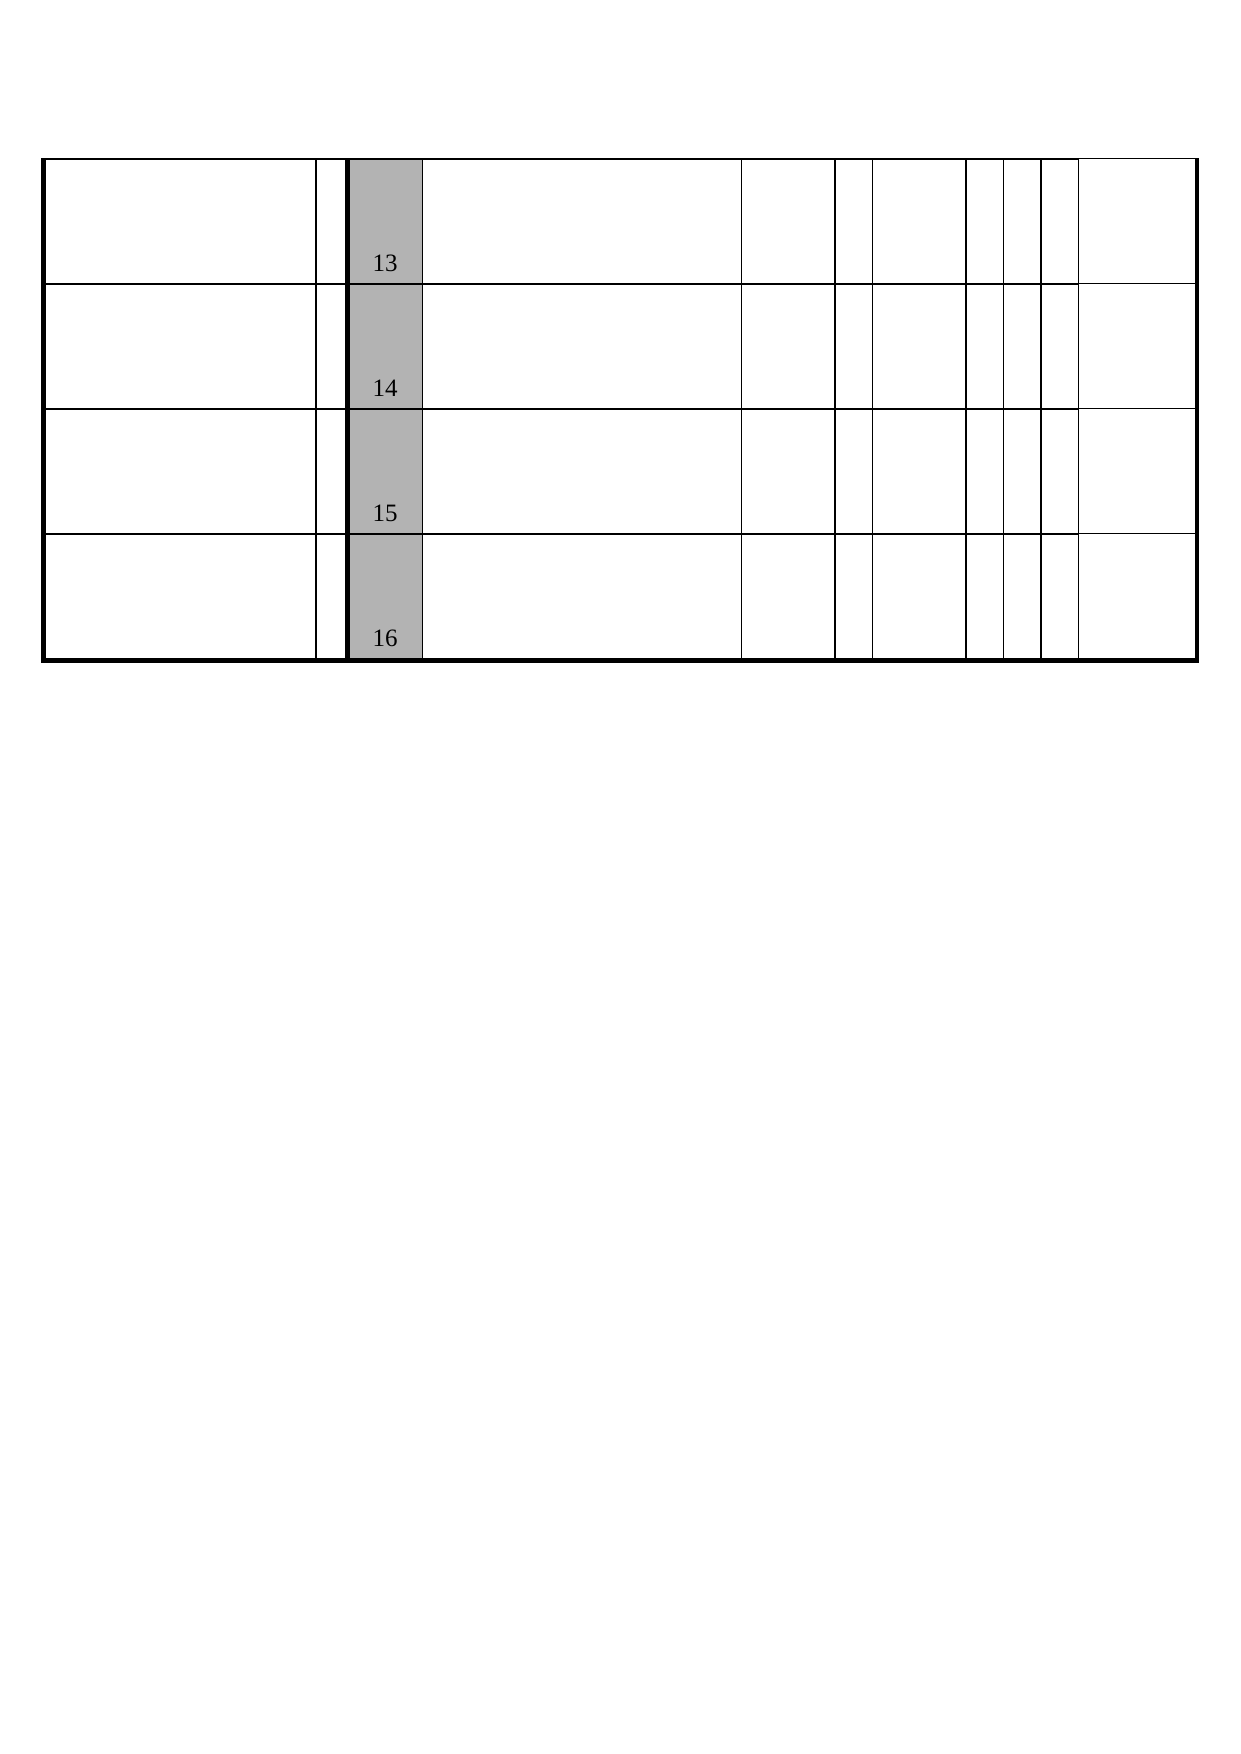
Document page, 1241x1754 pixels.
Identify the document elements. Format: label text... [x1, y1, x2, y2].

table_cell [1079, 409, 1195, 533]
table_cell [317, 285, 345, 408]
table_cell [967, 285, 1003, 408]
table_cell [873, 285, 965, 408]
table_cell [1079, 284, 1195, 408]
table_cell [873, 535, 965, 658]
table_cell [46, 160, 315, 283]
table_cell [836, 160, 872, 283]
table_cell [317, 535, 345, 658]
table_cell [46, 410, 315, 533]
table_cell [46, 535, 315, 658]
table_cell [1042, 535, 1078, 658]
table_cell 15 [350, 410, 422, 533]
table_cell [836, 535, 872, 658]
table_cell [317, 160, 345, 283]
table_cell [423, 535, 741, 658]
table_cell [873, 160, 965, 283]
table_cell [742, 410, 834, 533]
table_cell [967, 410, 1003, 533]
table_cell [1042, 410, 1078, 533]
table_cell [742, 285, 834, 408]
table_cell [967, 160, 1003, 283]
table_cell [423, 160, 741, 283]
table_cell [1004, 410, 1040, 533]
table_cell [317, 410, 345, 533]
table_cell [1079, 159, 1195, 283]
table_cell 13 [350, 160, 422, 283]
table_cell [742, 160, 834, 283]
table_cell [873, 410, 965, 533]
table_cell [1079, 534, 1195, 658]
table_cell [1004, 160, 1040, 283]
table_cell [1004, 285, 1040, 408]
table_cell [423, 410, 741, 533]
table_cell 16 [350, 535, 422, 658]
table_cell [742, 535, 834, 658]
table_cell [836, 285, 872, 408]
table_cell [46, 285, 315, 408]
table_cell [967, 535, 1003, 658]
table_cell [1042, 160, 1078, 283]
table_cell [423, 285, 741, 408]
table_cell [1004, 535, 1040, 658]
table_cell [1042, 285, 1078, 408]
table_cell [836, 410, 872, 533]
table_cell 14 [350, 285, 422, 408]
